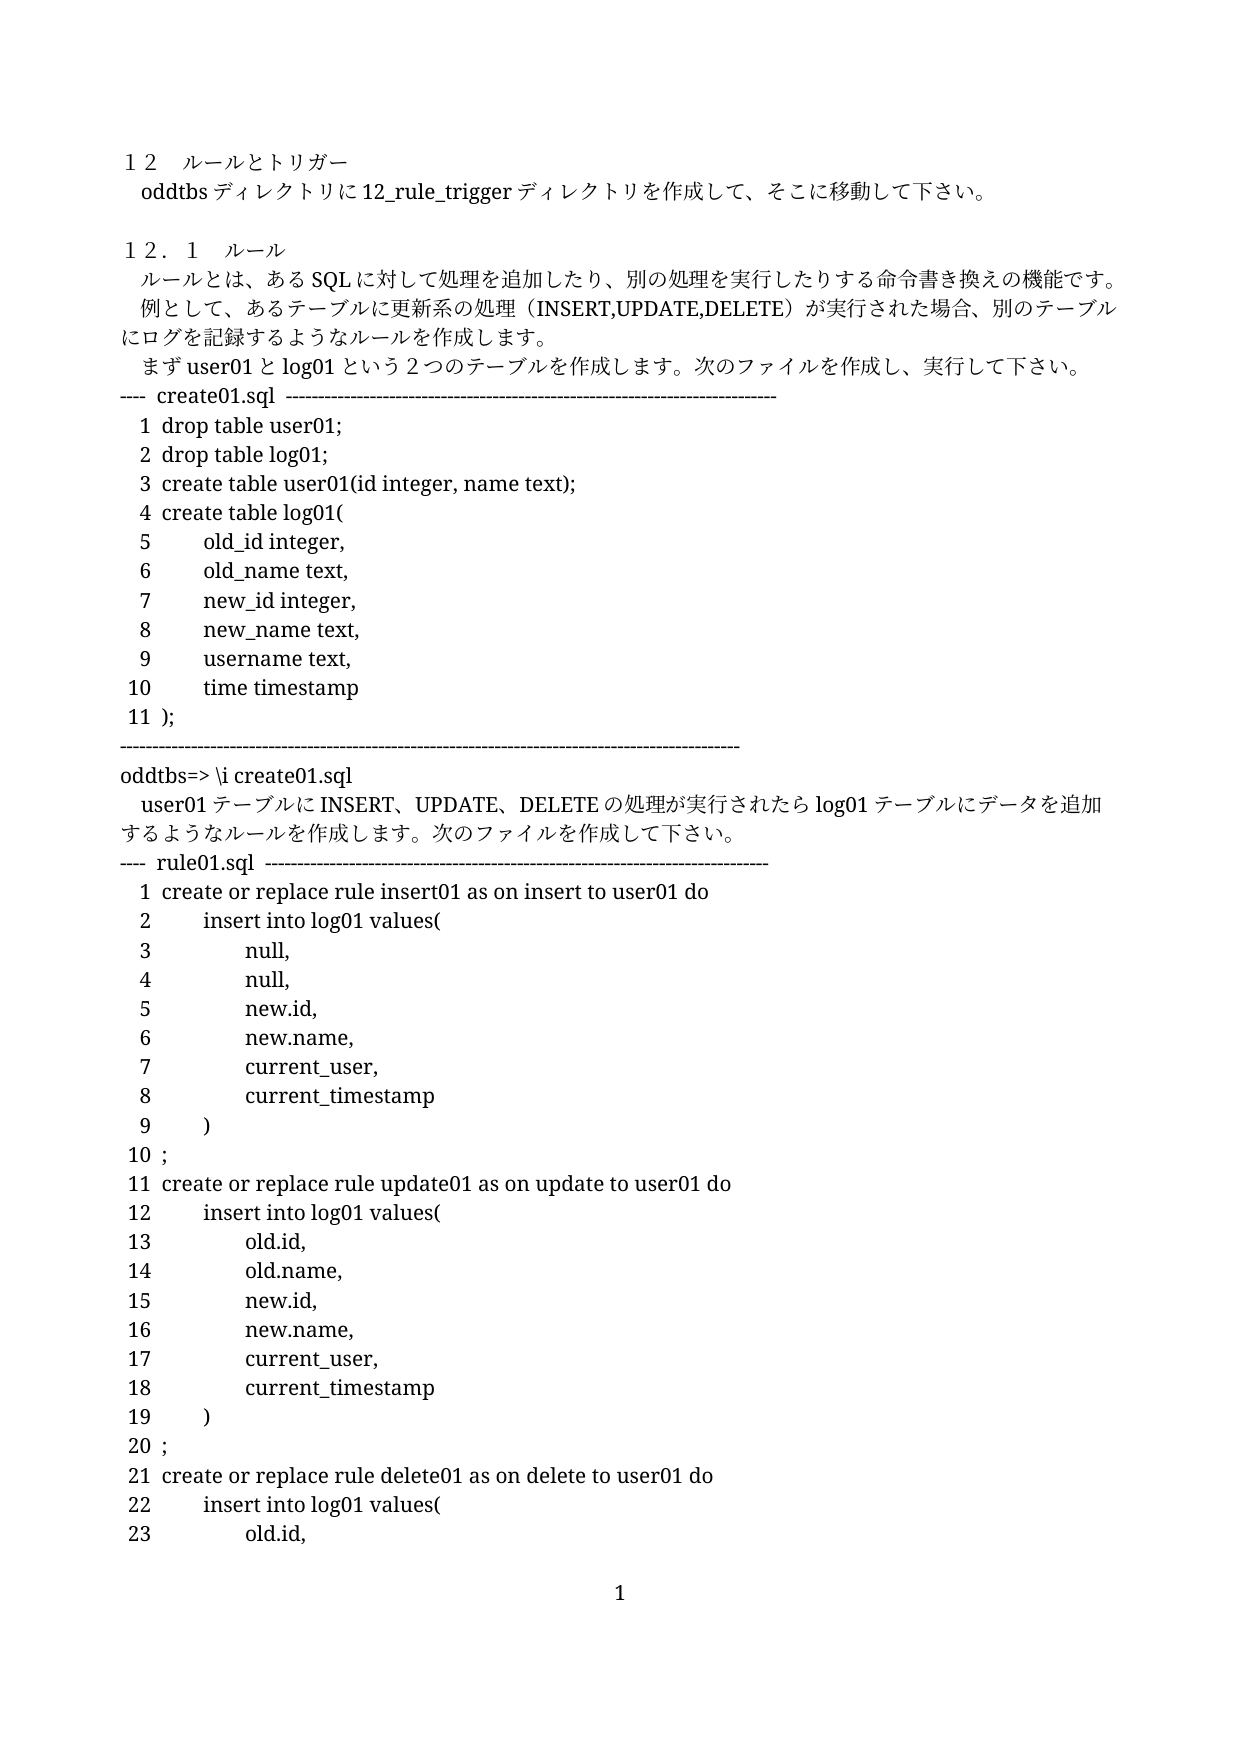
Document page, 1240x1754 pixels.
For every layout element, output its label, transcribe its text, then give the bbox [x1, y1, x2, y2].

text ルールとは、あるSQLに対して処理を追加したり、別の処理を実行したりする命令書き換えの機能です。 [120, 264, 1120, 293]
list new.id, [120, 1285, 1120, 1314]
list new.id, [120, 993, 1120, 1022]
list null, [120, 964, 1120, 993]
list current_timestamp [120, 1081, 1120, 1110]
list old.id, [120, 1518, 1120, 1547]
list ; [120, 1431, 1120, 1460]
list null, [120, 935, 1120, 964]
text oddtbsディレクトリに12_rule_triggerディレクトリを作成して、そこに移動して下さい。 [120, 176, 1120, 206]
list old_id integer, [120, 526, 1120, 556]
text １２ ルールとトリガー [120, 147, 1120, 176]
text ---- create01.sql ---------------------------------------------------------------------------- [120, 381, 1120, 410]
list current_user, [120, 1343, 1120, 1372]
list ); [120, 701, 1120, 731]
text oddtbs=> \i create01.sql [120, 760, 1120, 789]
text まずuser01とlog01という２つのテーブルを作成します。次のファイルを作成し、実行して下さい。 [120, 351, 1120, 381]
text １２．１ ルール [120, 235, 1120, 264]
list new_id integer, [120, 585, 1120, 614]
list username text, [120, 643, 1120, 672]
list old.name, [120, 1256, 1120, 1285]
list ) [120, 1401, 1120, 1431]
list create or replace rule delete01 as on delete to user01 do [120, 1460, 1120, 1489]
list insert into log01 values( [120, 906, 1120, 935]
list create or replace rule update01 as on update to user01 do [120, 1168, 1120, 1197]
list create table user01(id integer, name text); [120, 468, 1120, 497]
list current_timestamp [120, 1372, 1120, 1401]
text 例として、あるテーブルに更新系の処理（INSERT,UPDATE,DELETE）が実行された場合、別のテーブルにログを記録するようなルールを作成します。 [120, 293, 1120, 351]
list insert into log01 values( [120, 1197, 1120, 1226]
list old.id, [120, 1226, 1120, 1256]
list time timestamp [120, 672, 1120, 701]
list create or replace rule insert01 as on insert to user01 do [120, 876, 1120, 906]
list ) [120, 1110, 1120, 1139]
list create table log01( [120, 497, 1120, 526]
list new.name, [120, 1022, 1120, 1051]
list ; [120, 1139, 1120, 1168]
list drop table log01; [120, 439, 1120, 468]
list insert into log01 values( [120, 1489, 1120, 1518]
text ------------------------------------------------------------------------------------------------ [120, 731, 1120, 760]
list current_user, [120, 1051, 1120, 1081]
list new_name text, [120, 614, 1120, 643]
list new.name, [120, 1314, 1120, 1343]
list drop table user01; [120, 410, 1120, 439]
text ---- rule01.sql ------------------------------------------------------------------------------ [120, 847, 1120, 876]
list old_name text, [120, 556, 1120, 585]
text user01テーブルにINSERT、UPDATE、DELETEの処理が実行されたらlog01テーブルにデータを追加するようなルールを作成します。次のファイルを作成して下さい。 [120, 789, 1120, 847]
